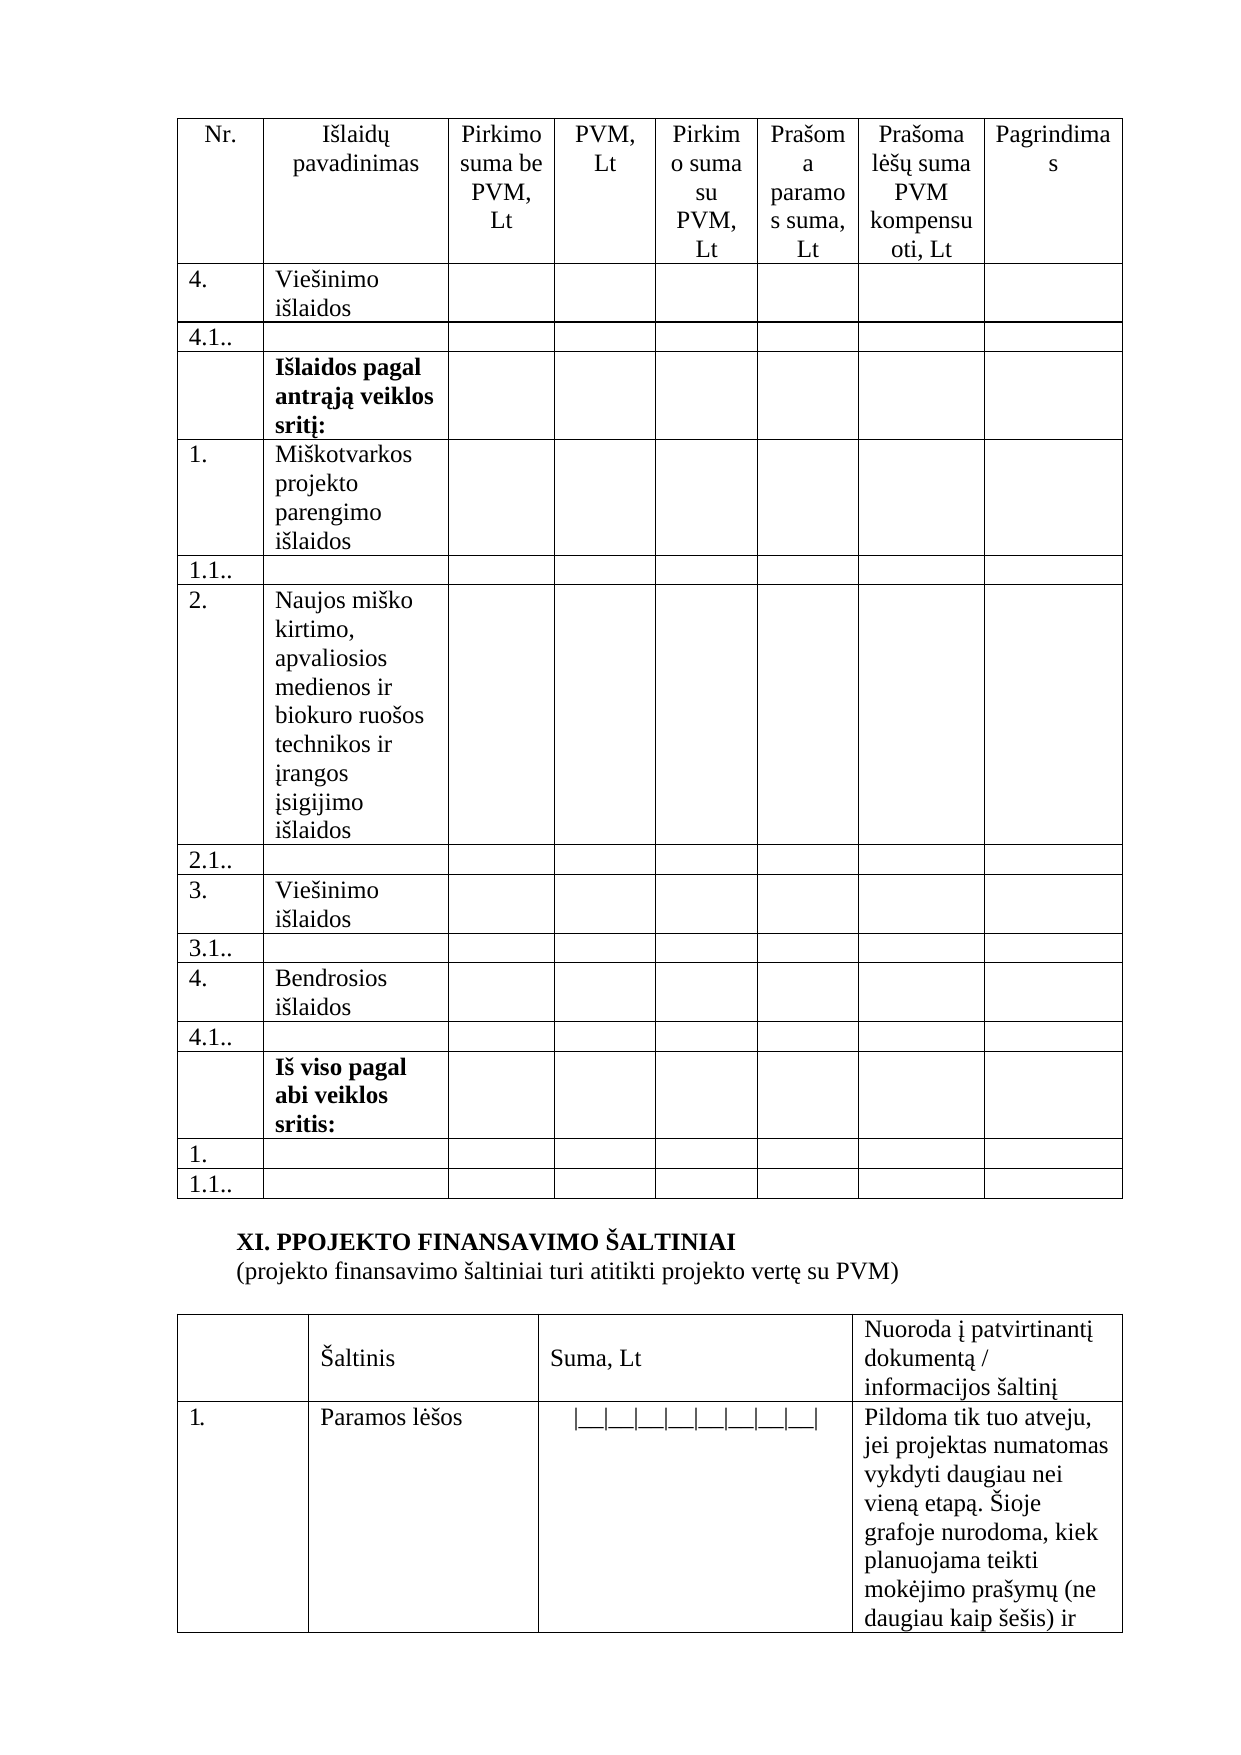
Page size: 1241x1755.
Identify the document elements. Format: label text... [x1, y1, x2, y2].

table_cell Miškotvarkos projekto parengimo išlaidos [264, 440, 448, 554]
table_cell Viešinimo išlaidos [264, 875, 448, 932]
table_header Išlaidų pavadinimas [264, 119, 448, 263]
table_cell [555, 585, 655, 844]
table_cell Bendrosios išlaidos [264, 963, 448, 1021]
table_cell [656, 264, 757, 321]
table_cell [758, 440, 858, 554]
table_cell [758, 264, 858, 321]
table_cell [555, 264, 655, 321]
table_cell [264, 323, 448, 351]
table_cell Išlaidos pagal antrąją veiklos sritį: [264, 352, 448, 438]
table_cell [449, 1139, 554, 1168]
table_cell [985, 934, 1122, 962]
table_cell 4.1.. [178, 323, 263, 351]
table_cell [555, 845, 655, 874]
table_cell [985, 352, 1122, 438]
table_cell [985, 556, 1122, 584]
table_cell [656, 875, 757, 932]
table_cell [555, 1052, 655, 1138]
table_cell [859, 556, 984, 584]
table_cell [449, 352, 554, 438]
table_cell [449, 875, 554, 932]
table_cell [656, 963, 757, 1021]
table_cell [449, 264, 554, 321]
table_cell [449, 556, 554, 584]
table_cell 4. [178, 963, 263, 1021]
table_cell [449, 934, 554, 962]
table_cell [264, 1022, 448, 1051]
table_cell [449, 963, 554, 1021]
table_cell 2.1.. [178, 845, 263, 874]
text XI. PPOJEKTO FINANSAVIMO ŠALTINIAI [177, 1227, 1122, 1256]
table_cell [985, 845, 1122, 874]
table_cell [555, 934, 655, 962]
table_cell Iš viso pagal abi veiklos sritis: [264, 1052, 448, 1138]
table_cell [656, 1139, 757, 1168]
table_header Šaltinis [309, 1315, 538, 1401]
table_cell [449, 1052, 554, 1138]
table_cell [555, 1139, 655, 1168]
table_cell [555, 875, 655, 932]
table_cell [859, 934, 984, 962]
table_cell 1.1.. [178, 1169, 263, 1197]
table_cell 1. [178, 1402, 308, 1632]
table_cell [985, 440, 1122, 554]
table_header Suma, Lt [539, 1315, 852, 1401]
table_cell [985, 1052, 1122, 1138]
table_cell [656, 556, 757, 584]
table_cell [758, 845, 858, 874]
table_cell [758, 934, 858, 962]
table_cell [555, 440, 655, 554]
table_header Prašoma lėšų suma PVM kompensuoti, Lt [859, 119, 984, 263]
table_cell [264, 1169, 448, 1197]
table_cell [178, 352, 263, 438]
table_cell [985, 585, 1122, 844]
table_cell 4. [178, 264, 263, 321]
table_cell [449, 845, 554, 874]
table_header PVM, Lt [555, 119, 655, 263]
table_cell [758, 556, 858, 584]
table_cell [985, 1139, 1122, 1168]
table_cell [178, 1052, 263, 1138]
table_cell [859, 963, 984, 1021]
table_cell [758, 875, 858, 932]
table_cell [656, 1022, 757, 1051]
table_cell [859, 875, 984, 932]
table_cell [555, 963, 655, 1021]
table_cell Viešinimo išlaidos [264, 264, 448, 321]
table_cell [859, 1169, 984, 1197]
table_cell [758, 352, 858, 438]
table_header Nuoroda į patvirtinantį dokumentą / informacijos šaltinį [853, 1315, 1122, 1401]
table_cell Paramos lėšos [309, 1402, 538, 1632]
table_cell [985, 963, 1122, 1021]
table_cell [555, 556, 655, 584]
table_cell [985, 323, 1122, 351]
table_cell [555, 1022, 655, 1051]
text (projekto finansavimo šaltiniai turi atitikti projekto vertę su PVM) [177, 1256, 1122, 1285]
table_cell 1. [178, 1139, 263, 1168]
table_cell 3. [178, 875, 263, 932]
table_cell [859, 264, 984, 321]
table_cell [859, 323, 984, 351]
table_cell [555, 1169, 655, 1197]
table_cell [449, 323, 554, 351]
table_cell [859, 1022, 984, 1051]
table_cell [758, 1022, 858, 1051]
table_header Pirkimo suma be PVM, Lt [449, 119, 554, 263]
table_cell 1.1.. [178, 556, 263, 584]
table_cell [758, 1052, 858, 1138]
table_cell [985, 1169, 1122, 1197]
table_cell [449, 585, 554, 844]
table_cell 2. [178, 585, 263, 844]
table_cell [449, 1022, 554, 1051]
table_cell [264, 934, 448, 962]
table_cell [859, 845, 984, 874]
table_cell [985, 875, 1122, 932]
table_cell Pildoma tik tuo atveju, jei projektas numatomas vykdyti daugiau nei vieną etapą. Šioje grafoje nurodoma, kiek planuojama teikti mokėjimo prašymų (ne daugiau kaip šešis) ir [853, 1402, 1122, 1632]
table_cell [656, 934, 757, 962]
table_cell [758, 1139, 858, 1168]
table_header Prašoma paramos suma, Lt [758, 119, 858, 263]
table_cell [656, 1052, 757, 1138]
table_cell [555, 352, 655, 438]
table_cell [859, 585, 984, 844]
table_header Pirkimo suma su PVM, Lt [656, 119, 757, 263]
table_cell [656, 845, 757, 874]
table_cell 4.1.. [178, 1022, 263, 1051]
table_cell [449, 1169, 554, 1197]
table_cell Naujos miško kirtimo, apvaliosios medienos ir biokuro ruošos technikos ir įrangos įsigijimo išlaidos [264, 585, 448, 844]
table_cell [859, 440, 984, 554]
table_cell [656, 1169, 757, 1197]
table_cell [264, 1139, 448, 1168]
table_cell [859, 1052, 984, 1138]
table_cell [758, 963, 858, 1021]
table_cell [758, 585, 858, 844]
table_cell 3.1.. [178, 934, 263, 962]
table_header Nr. [178, 119, 263, 263]
table_cell [985, 264, 1122, 321]
table_cell 1. [178, 440, 263, 554]
table_cell |__|__|__|__|__|__|__|__| [539, 1402, 852, 1632]
table_cell [449, 440, 554, 554]
table_cell [264, 556, 448, 584]
table_cell [264, 845, 448, 874]
table_cell [758, 1169, 858, 1197]
table_cell [656, 585, 757, 844]
table_cell [656, 352, 757, 438]
table_cell [656, 323, 757, 351]
table_cell [859, 352, 984, 438]
table_cell [985, 1022, 1122, 1051]
table_cell [859, 1139, 984, 1168]
table_cell [758, 323, 858, 351]
table_header Pagrindimas [985, 119, 1122, 263]
table_cell [656, 440, 757, 554]
table_cell [555, 323, 655, 351]
table_header [178, 1315, 308, 1401]
